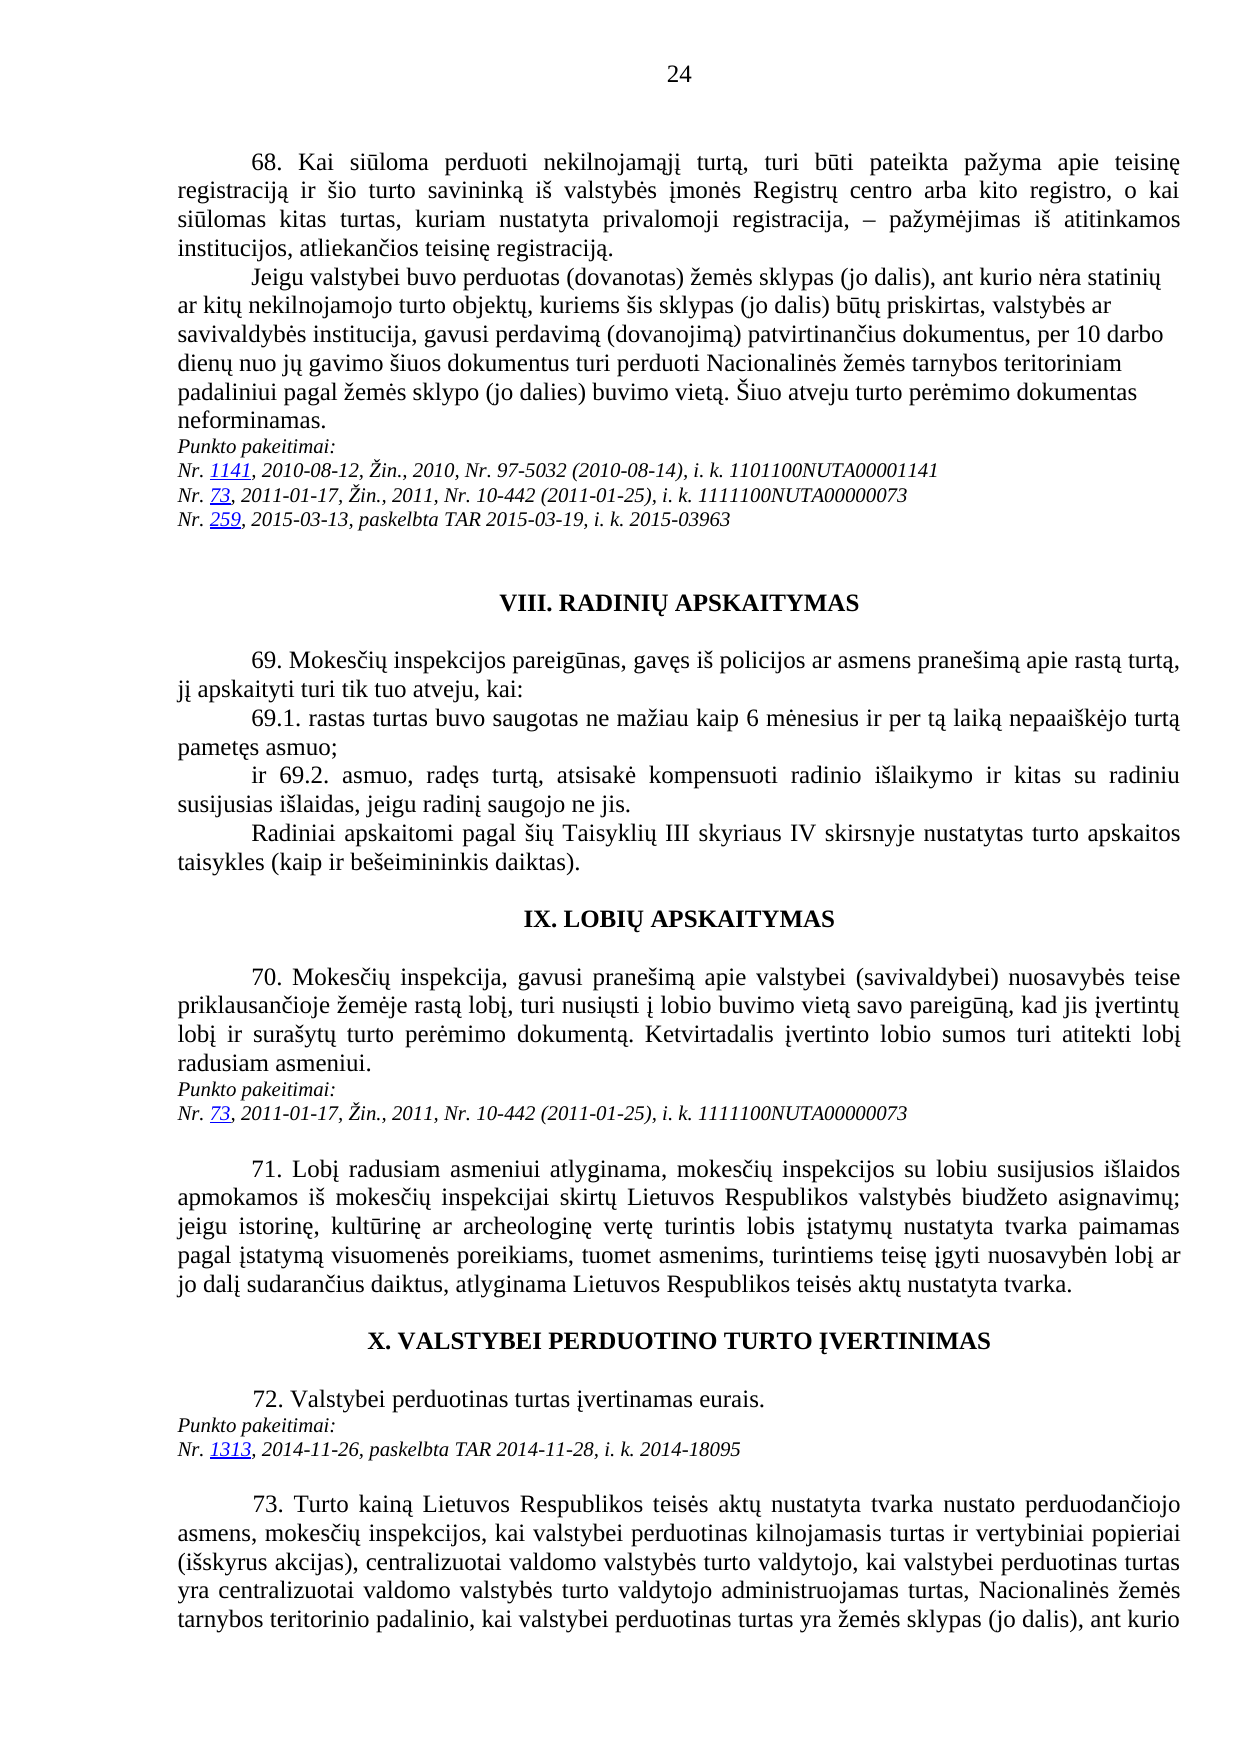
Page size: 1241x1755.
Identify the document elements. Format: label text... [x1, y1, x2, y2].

text Nr. 73, 2011-01-17, Žin., 2011, Nr. 10-442 (2011-01-25), i. k. 1111100NUTA00000073 [177, 482, 1181, 507]
text Nr. 1313, 2014-11-26, paskelbta TAR 2014-11-28, i. k. 2014-18095 [177, 1437, 1181, 1461]
text Punkto pakeitimai: [177, 434, 1181, 458]
text Punkto pakeitimai: [177, 1077, 1181, 1101]
text Punkto pakeitimai: [177, 1412, 1181, 1437]
text 73. Turto kainą Lietuvos Respublikos teisės aktų nustatyta tvarka nustato perduodančiojo asmens, mokesčių inspekcijos, kai valstybei perduotinas kilnojamasis turtas ir vertybiniai popieriai (išskyrus akcijas), centralizuotai valdomo valstybės turto valdytojo, kai valstybei perduotinas turtas yra centralizuotai valdomo valstybės turto valdytojo administruojamas turtas, Nacionalinės žemės tarnybos teritorinio padalinio, kai valstybei perduotinas turtas yra žemės sklypas (jo dalis), ant kurio [177, 1489, 1181, 1633]
text Nr. 1141, 2010-08-12, Žin., 2010, Nr. 97-5032 (2010-08-14), i. k. 1101100NUTA00001141 [177, 458, 1181, 482]
text Jeigu valstybei buvo perduotas (dovanotas) žemės sklypas (jo dalis), ant kurio nėra statinių ar kitų nekilnojamojo turto objektų, kuriems šis sklypas (jo dalis) būtų priskirtas, valstybės ar savivaldybės institucija, gavusi perdavimą (dovanojimą) patvirtinančius dokumentus, per 10 darbo dienų nuo jų gavimo šiuos dokumentus turi perduoti Nacionalinės žemės tarnybos teritoriniam padaliniui pagal žemės sklypo (jo dalies) buvimo vietą. Šiuo atveju turto perėmimo dokumentas neforminamas. [177, 262, 1181, 434]
text Radiniai apskaitomi pagal šių Taisyklių III skyriaus IV skirsnyje nustatytas turto apskaitos taisykles (kaip ir bešeimininkis daiktas). [177, 818, 1181, 876]
text ir 69.2. asmuo, radęs turtą, atsisakė kompensuoti radinio išlaikymo ir kitas su radiniu susijusias išlaidas, jeigu radinį saugojo ne jis. [177, 761, 1181, 818]
text Nr. 259, 2015-03-13, paskelbta TAR 2015-03-19, i. k. 2015-03963 [177, 507, 1181, 531]
text 70. Mokesčių inspekcija, gavusi pranešimą apie valstybei (savivaldybei) nuosavybės teise priklausančioje žemėje rastą lobį, turi nusiųsti į lobio buvimo vietą savo pareigūną, kad jis įvertintų lobį ir surašytų turto perėmimo dokumentą. Ketvirtadalis įvertinto lobio sumos turi atitekti lobį radusiam asmeniui. [177, 962, 1181, 1077]
text 71. Lobį radusiam asmeniui atlyginama, mokesčių inspekcijos su lobiu susijusios išlaidos apmokamos iš mokesčių inspekcijai skirtų Lietuvos Respublikos valstybės biudžeto asignavimų; jeigu istorinę, kultūrinę ar archeologinę vertę turintis lobis įstatymų nustatyta tvarka paimamas pagal įstatymą visuomenės poreikiams, tuomet asmenims, turintiems teisę įgyti nuosavybėn lobį ar jo dalį sudarančius daiktus, atlyginama Lietuvos Respublikos teisės aktų nustatyta tvarka. [177, 1154, 1181, 1297]
text 69.1. rastas turtas buvo saugotas ne mažiau kaip 6 mėnesius ir per tą laiką nepaaiškėjo turtą pametęs asmuo; [177, 703, 1181, 761]
text X. VALSTYBEI PERDUOTINO TURTO ĮVERTINIMAS [177, 1326, 1181, 1355]
text 69. Mokesčių inspekcijos pareigūnas, gavęs iš policijos ar asmens pranešimą apie rastą turtą, jį apskaityti turi tik tuo atveju, kai: [177, 646, 1181, 703]
text VIII. RADINIŲ APSKAITYMAS [177, 588, 1181, 617]
text 68. Kai siūloma perduoti nekilnojamąjį turtą, turi būti pateikta pažyma apie teisinę registraciją ir šio turto savininką iš valstybės įmonės Registrų centro arba kito registro, o kai siūlomas kitas turtas, kuriam nustatyta privalomoji registracija, – pažymėjimas iš atitinkamos institucijos, atliekančios teisinę registraciją. [177, 147, 1181, 262]
text Nr. 73, 2011-01-17, Žin., 2011, Nr. 10-442 (2011-01-25), i. k. 1111100NUTA00000073 [177, 1101, 1181, 1125]
text IX. LOBIŲ APSKAITYMAS [177, 904, 1181, 933]
text 72. Valstybei perduotinas turtas įvertinamas eurais. [177, 1384, 1181, 1412]
